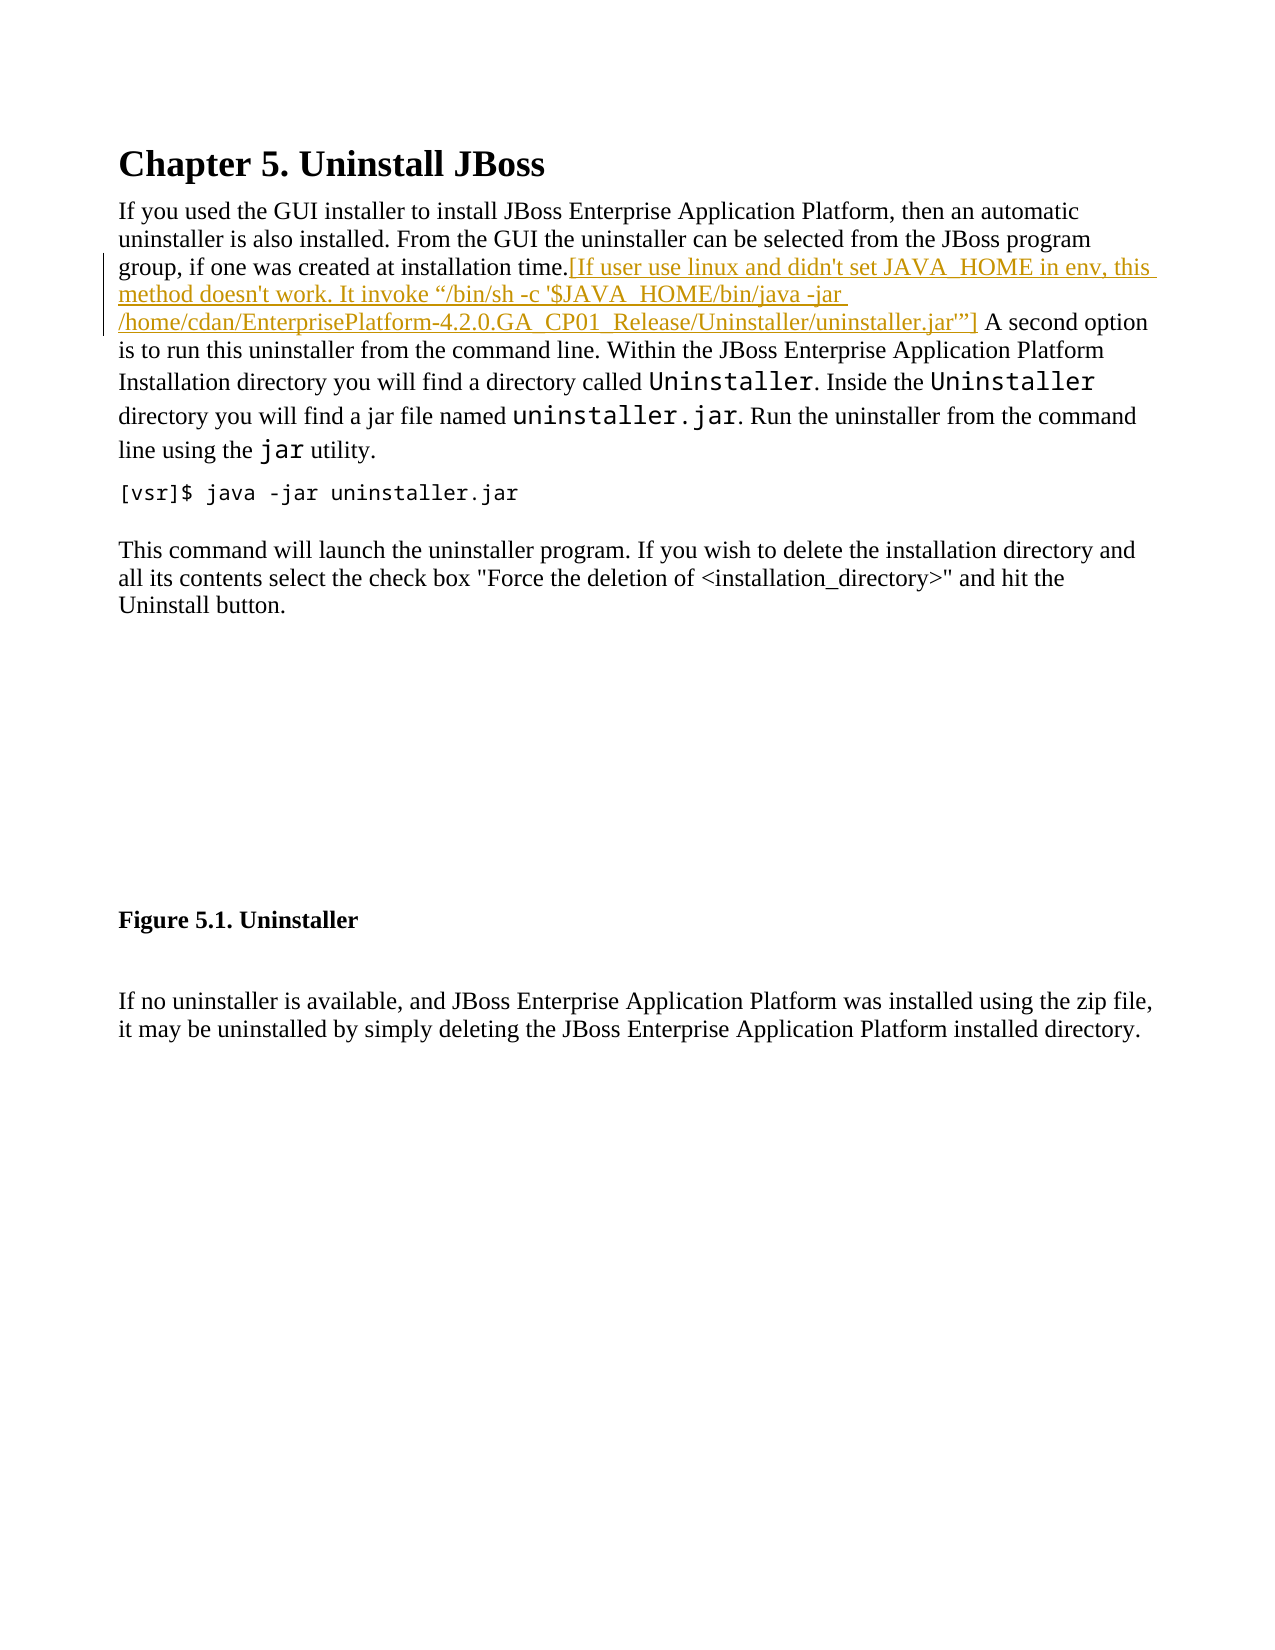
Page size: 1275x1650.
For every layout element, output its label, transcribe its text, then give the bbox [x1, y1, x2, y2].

text If you used the GUI installer to install JBoss Enterprise Application Platform, then an automatic uninstaller is also installed. From the GUI the uninstaller can be selected from the JBoss program group, if one was created at installation time.[If user use linux and didn't set JAVA_HOME in env, this method doesn't work. It invoke “/bin/sh -c '$JAVA_HOME/bin/java -jar /home/cdan/EnterprisePlatform-4.2.0.GA_CP01_Release/Uninstaller/uninstaller.jar'”] A second option is to run this uninstaller from the command line. Within the JBoss Enterprise Application Platform Installation directory you will find a directory called Uninstaller. Inside the Uninstaller directory you will find a jar file named uninstaller.jar. Run the uninstaller from the command line using the jar utility. [118, 197, 1157, 466]
text Figure 5.1. Uninstaller [118, 907, 1157, 934]
text This command will launch the uninstaller program. If you wish to delete the installation directory and all its contents select the check box "Force the deletion of <installation_directory>" and hit the Uninstall button. [118, 536, 1157, 619]
text If no uninstaller is available, and JBoss Enterprise Application Platform was installed using the zip file, it may be uninstalled by simply deleting the JBoss Enterprise Application Platform installed directory. [118, 987, 1157, 1042]
text [vsr]$ java -jar uninstaller.jar [118, 478, 1157, 507]
subtitle Chapter 5. Uninstall JBoss [118, 143, 1157, 185]
